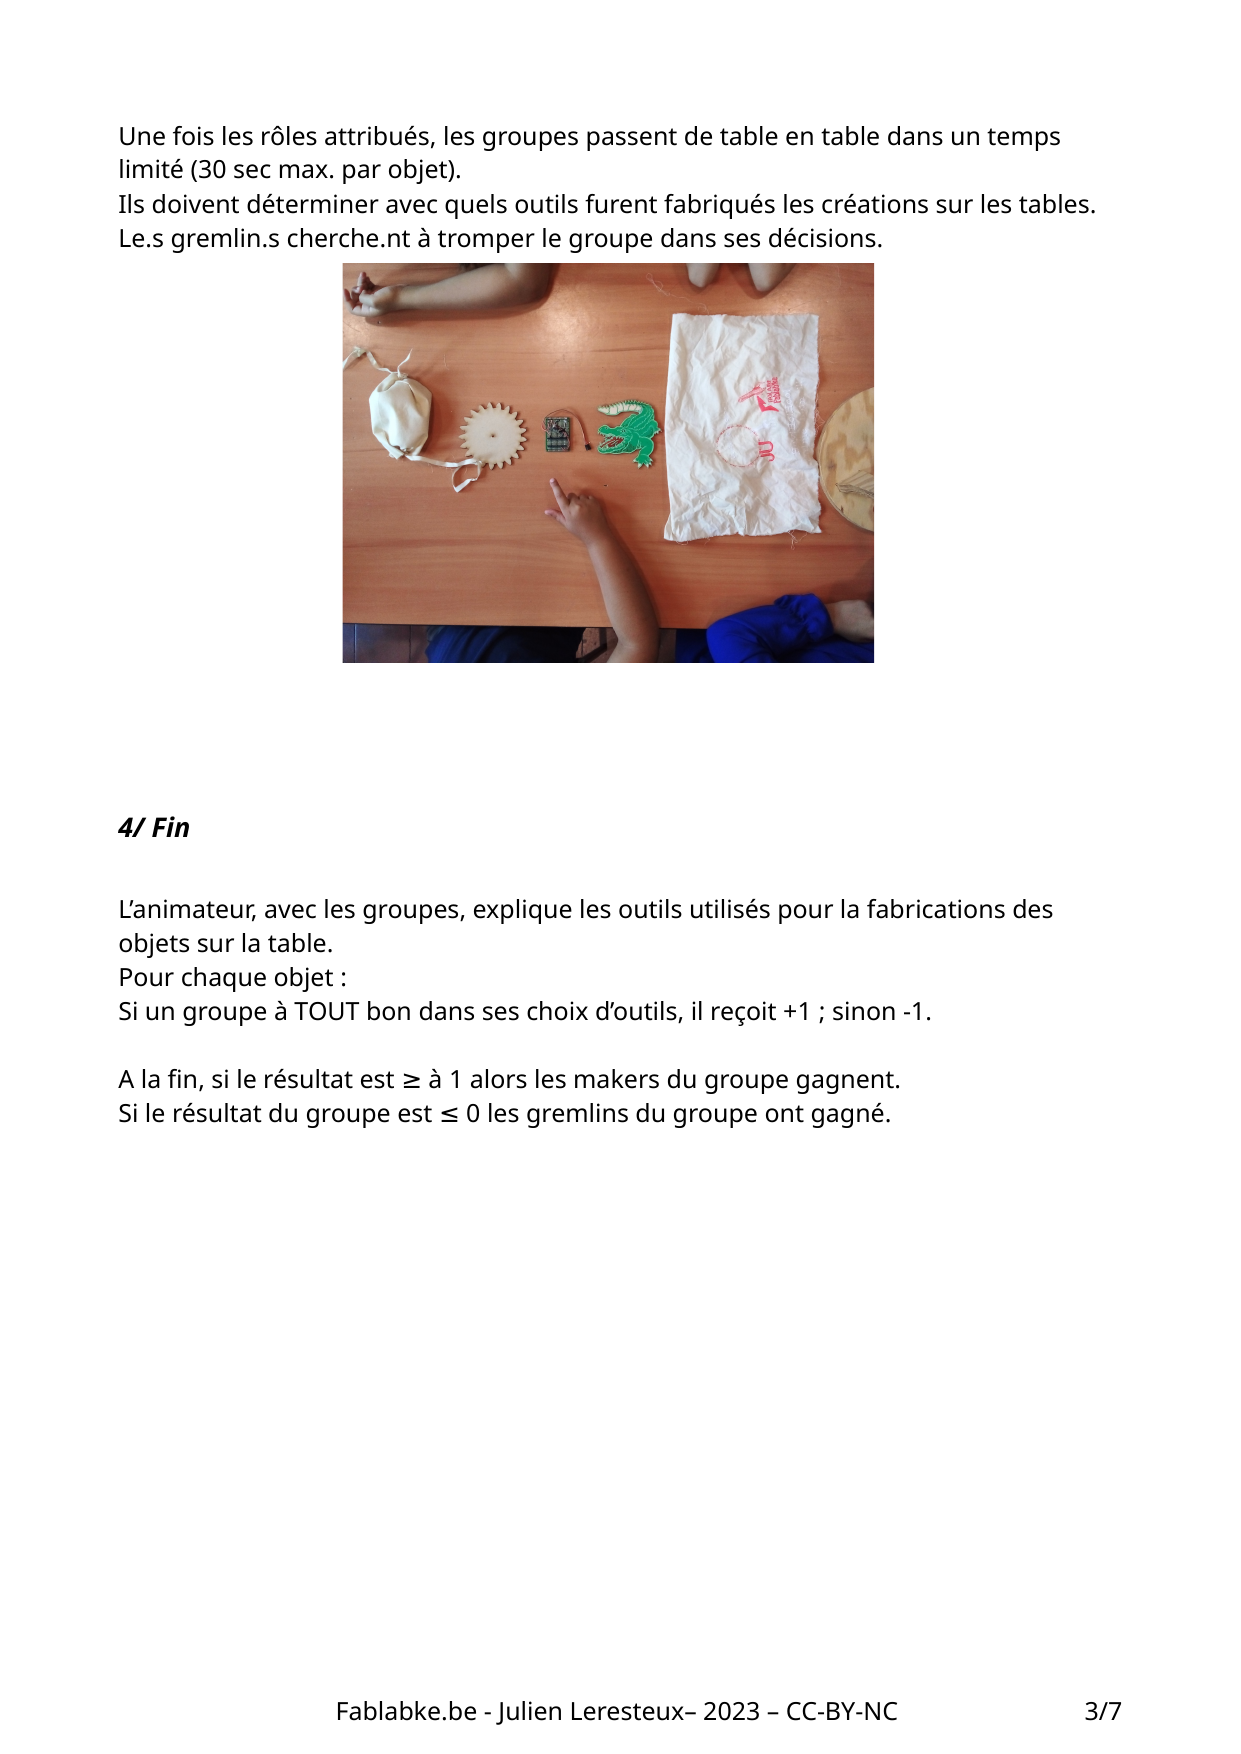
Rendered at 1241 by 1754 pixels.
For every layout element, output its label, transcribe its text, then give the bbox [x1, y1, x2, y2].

subtitle 4/ Fin [118, 777, 1122, 845]
text L’animateur, avec les groupes, explique les outils utilisés pour la fabrications des objets sur la table. Pour chaque objet : Si un groupe à TOUT bon dans ses choix d’outils, il reçoit +1 ; sinon -1. A la fin, si le résultat est ≥ à 1 alors les makers du groupe gagnent. Si le résultat du groupe est ≤ 0 les gremlins du groupe ont gagné. [118, 858, 1122, 1198]
picture [342, 263, 875, 663]
text Une fois les rôles attribués, les groupes passent de table en table dans un temps limité (30 sec max. par objet). Ils doivent déterminer avec quels outils furent fabriqués les créations sur les tables. Le.s gremlin.s cherche.nt à tromper le groupe dans ses décisions. [118, 118, 1122, 764]
